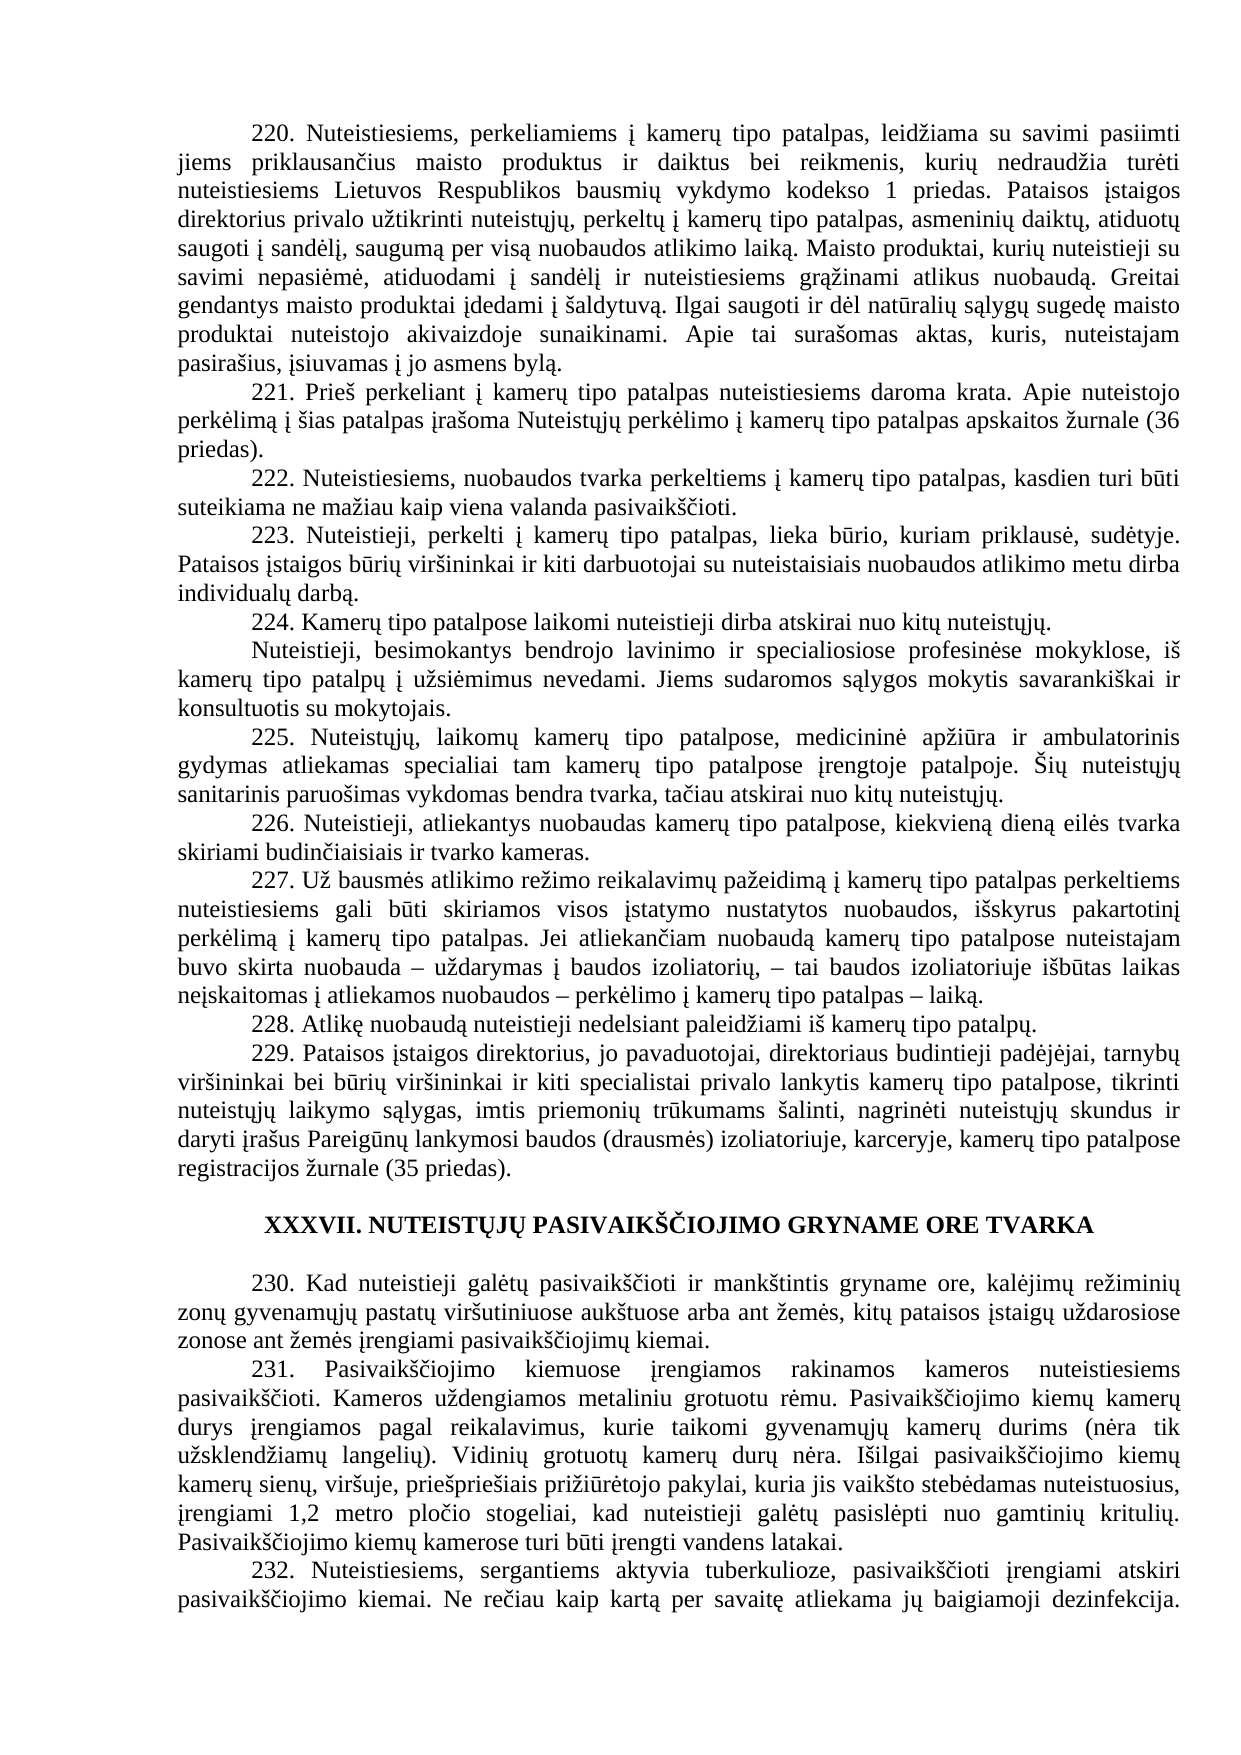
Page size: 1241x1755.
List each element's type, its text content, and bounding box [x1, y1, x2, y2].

text 226. Nuteistieji, atliekantys nuobaudas kamerų tipo patalpose, kiekvieną dieną eilės tvarka skiriami budinčiaisiais ir tvarko kameras. [177, 808, 1181, 866]
text 228. Atlikę nuobaudą nuteistieji nedelsiant paleidžiami iš kamerų tipo patalpų. [177, 1009, 1181, 1038]
text XXXVII. NUTEISTŲJŲ PASIVAIKŠČIOJIMO GRYNAME ORE TVARKA [177, 1211, 1181, 1239]
text 225. Nuteistųjų, laikomų kamerų tipo patalpose, medicininė apžiūra ir ambulatorinis gydymas atliekamas specialiai tam kamerų tipo patalpose įrengtoje patalpoje. Šių nuteistųjų sanitarinis paruošimas vykdomas bendra tvarka, tačiau atskirai nuo kitų nuteistųjų. [177, 722, 1181, 808]
text 229. Pataisos įstaigos direktorius, jo pavaduotojai, direktoriaus budintieji padėjėjai, tarnybų viršininkai bei būrių viršininkai ir kiti specialistai privalo lankytis kamerų tipo patalpose, tikrinti nuteistųjų laikymo sąlygas, imtis priemonių trūkumams šalinti, nagrinėti nuteistųjų skundus ir daryti įrašus Pareigūnų lankymosi baudos (drausmės) izoliatoriuje, karceryje, kamerų tipo patalpose registracijos žurnale (35 priedas). [177, 1038, 1181, 1182]
text 220. Nuteistiesiems, perkeliamiems į kamerų tipo patalpas, leidžiama su savimi pasiimti jiems priklausančius maisto produktus ir daiktus bei reikmenis, kurių nedraudžia turėti nuteistiesiems Lietuvos Respublikos bausmių vykdymo kodekso 1 priedas. Pataisos įstaigos direktorius privalo užtikrinti nuteistųjų, perkeltų į kamerų tipo patalpas, asmeninių daiktų, atiduotų saugoti į sandėlį, saugumą per visą nuobaudos atlikimo laiką. Maisto produktai, kurių nuteistieji su savimi nepasiėmė, atiduodami į sandėlį ir nuteistiesiems grąžinami atlikus nuobaudą. Greitai gendantys maisto produktai įdedami į šaldytuvą. Ilgai saugoti ir dėl natūralių sąlygų sugedę maisto produktai nuteistojo akivaizdoje sunaikinami. Apie tai surašomas aktas, kuris, nuteistajam pasirašius, įsiuvamas į jo asmens bylą. [177, 118, 1181, 377]
text 231. Pasivaikščiojimo kiemuose įrengiamos rakinamos kameros nuteistiesiems pasivaikščioti. Kameros uždengiamos metaliniu grotuotu rėmu. Pasivaikščiojimo kiemų kamerų durys įrengiamos pagal reikalavimus, kurie taikomi gyvenamųjų kamerų durims (nėra tik užsklendžiamų langelių). Vidinių grotuotų kamerų durų nėra. Išilgai pasivaikščiojimo kiemų kamerų sienų, viršuje, priešpriešiais prižiūrėtojo pakylai, kuria jis vaikšto stebėdamas nuteistuosius, įrengiami 1,2 metro pločio stogeliai, kad nuteistieji galėtų pasislėpti nuo gamtinių kritulių. Pasivaikščiojimo kiemų kamerose turi būti įrengti vandens latakai. [177, 1354, 1181, 1556]
text 221. Prieš perkeliant į kamerų tipo patalpas nuteistiesiems daroma krata. Apie nuteistojo perkėlimą į šias patalpas įrašoma Nuteistųjų perkėlimo į kamerų tipo patalpas apskaitos žurnale (36 priedas). [177, 377, 1181, 463]
text 223. Nuteistieji, perkelti į kamerų tipo patalpas, lieka būrio, kuriam priklausė, sudėtyje. Pataisos įstaigos būrių viršininkai ir kiti darbuotojai su nuteistaisiais nuobaudos atlikimo metu dirba individualų darbą. [177, 521, 1181, 607]
text 227. Už bausmės atlikimo režimo reikalavimų pažeidimą į kamerų tipo patalpas perkeltiems nuteistiesiems gali būti skiriamos visos įstatymo nustatytos nuobaudos, išskyrus pakartotinį perkėlimą į kamerų tipo patalpas. Jei atliekančiam nuobaudą kamerų tipo patalpose nuteistajam buvo skirta nuobauda – uždarymas į baudos izoliatorių, – tai baudos izoliatoriuje išbūtas laikas neįskaitomas į atliekamos nuobaudos – perkėlimo į kamerų tipo patalpas – laiką. [177, 866, 1181, 1009]
text 232. Nuteistiesiems, sergantiems aktyvia tuberkulioze, pasivaikščioti įrengiami atskiri pasivaikščiojimo kiemai. Ne rečiau kaip kartą per savaitę atliekama jų baigiamoji dezinfekcija. [177, 1556, 1181, 1613]
text 230. Kad nuteistieji galėtų pasivaikščioti ir mankštintis gryname ore, kalėjimų režiminių zonų gyvenamųjų pastatų viršutiniuose aukštuose arba ant žemės, kitų pataisos įstaigų uždarosiose zonose ant žemės įrengiami pasivaikščiojimų kiemai. [177, 1268, 1181, 1354]
text 224. Kamerų tipo patalpose laikomi nuteistieji dirba atskirai nuo kitų nuteistųjų. [177, 607, 1181, 636]
text Nuteistieji, besimokantys bendrojo lavinimo ir specialiosiose profesinėse mokyklose, iš kamerų tipo patalpų į užsiėmimus nevedami. Jiems sudaromos sąlygos mokytis savarankiškai ir konsultuotis su mokytojais. [177, 636, 1181, 722]
text 222. Nuteistiesiems, nuobaudos tvarka perkeltiems į kamerų tipo patalpas, kasdien turi būti suteikiama ne mažiau kaip viena valanda pasivaikščioti. [177, 463, 1181, 521]
